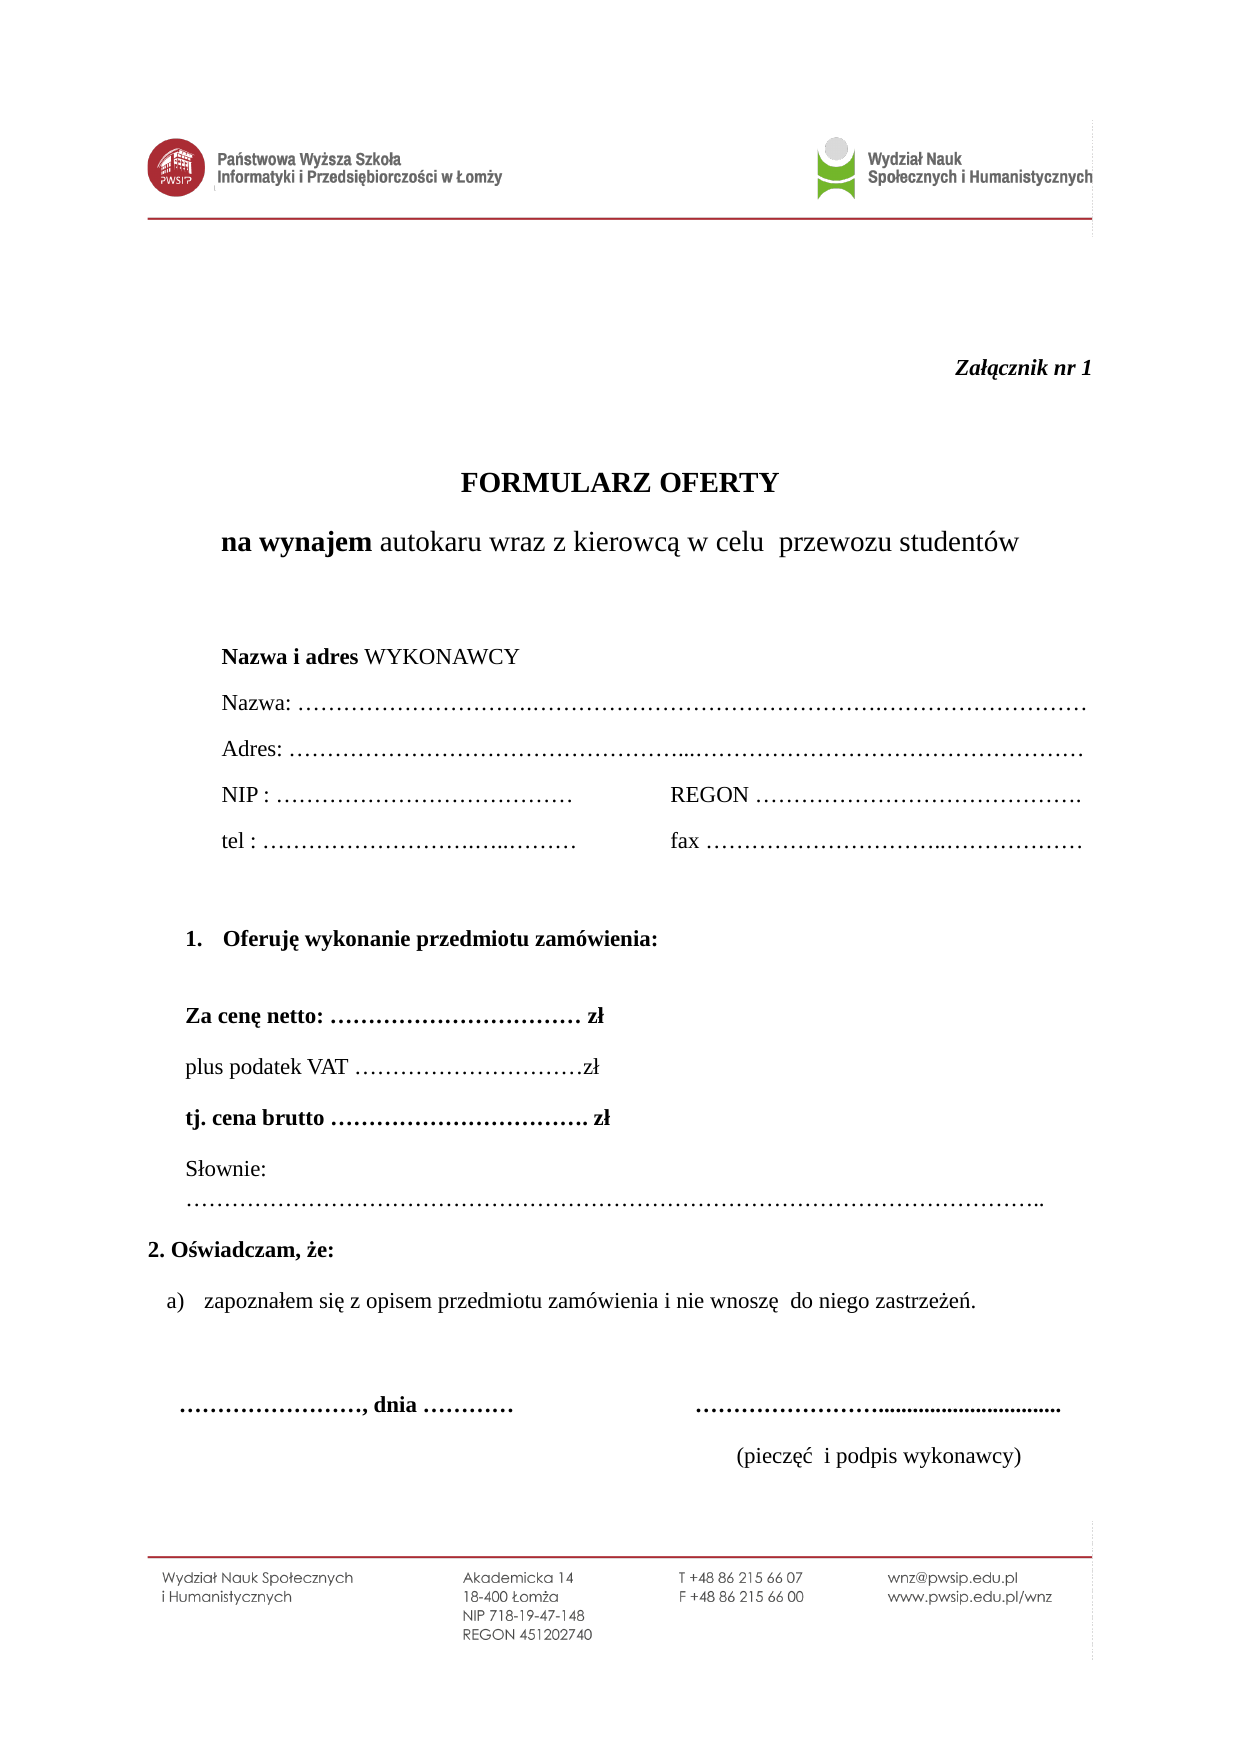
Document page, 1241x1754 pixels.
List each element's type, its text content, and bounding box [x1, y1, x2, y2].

text plus podatek VAT …………………………zł [185, 1053, 1093, 1079]
text Słownie: ………………………………………………………………………………………………….. [185, 1155, 1093, 1212]
text Nazwa i adres WYKONAWCY [221, 643, 1093, 669]
picture [147, 118, 1093, 237]
list zapoznałem się z opisem przedmiotu zamówienia i nie wnoszę do niego zastrzeżeń. [166, 1288, 1093, 1314]
text na wynajem autokaru wraz z kierowcą w celu przewozu studentów [148, 524, 1093, 558]
text Adres: ……………………………………………...…………………………………………… [221, 735, 1093, 762]
text Nazwa: ………………………….……………………………………….……………………… [221, 689, 1093, 716]
text Załącznik nr 1 [148, 354, 1093, 381]
text tj. cena brutto ……………………………. zł [185, 1104, 1093, 1131]
text NIP : ………………………………… REGON ……………………………………. [221, 781, 1093, 808]
text 2. Oświadczam, że: [148, 1237, 1093, 1263]
text Za cenę netto: …………………………… zł [185, 1002, 1093, 1028]
text ……………………, dnia ………… ……………………................................ [148, 1391, 1093, 1418]
text FORMULARZ OFERTY [148, 465, 1093, 498]
picture [147, 1520, 1093, 1660]
text tel : ……………………….…..……… fax …………………………..……………… [221, 828, 1093, 854]
list Oferuję wykonanie przedmiotu zamówienia: [185, 925, 1093, 951]
text (pieczęć i podpis wykonawcy) [443, 1442, 1093, 1469]
